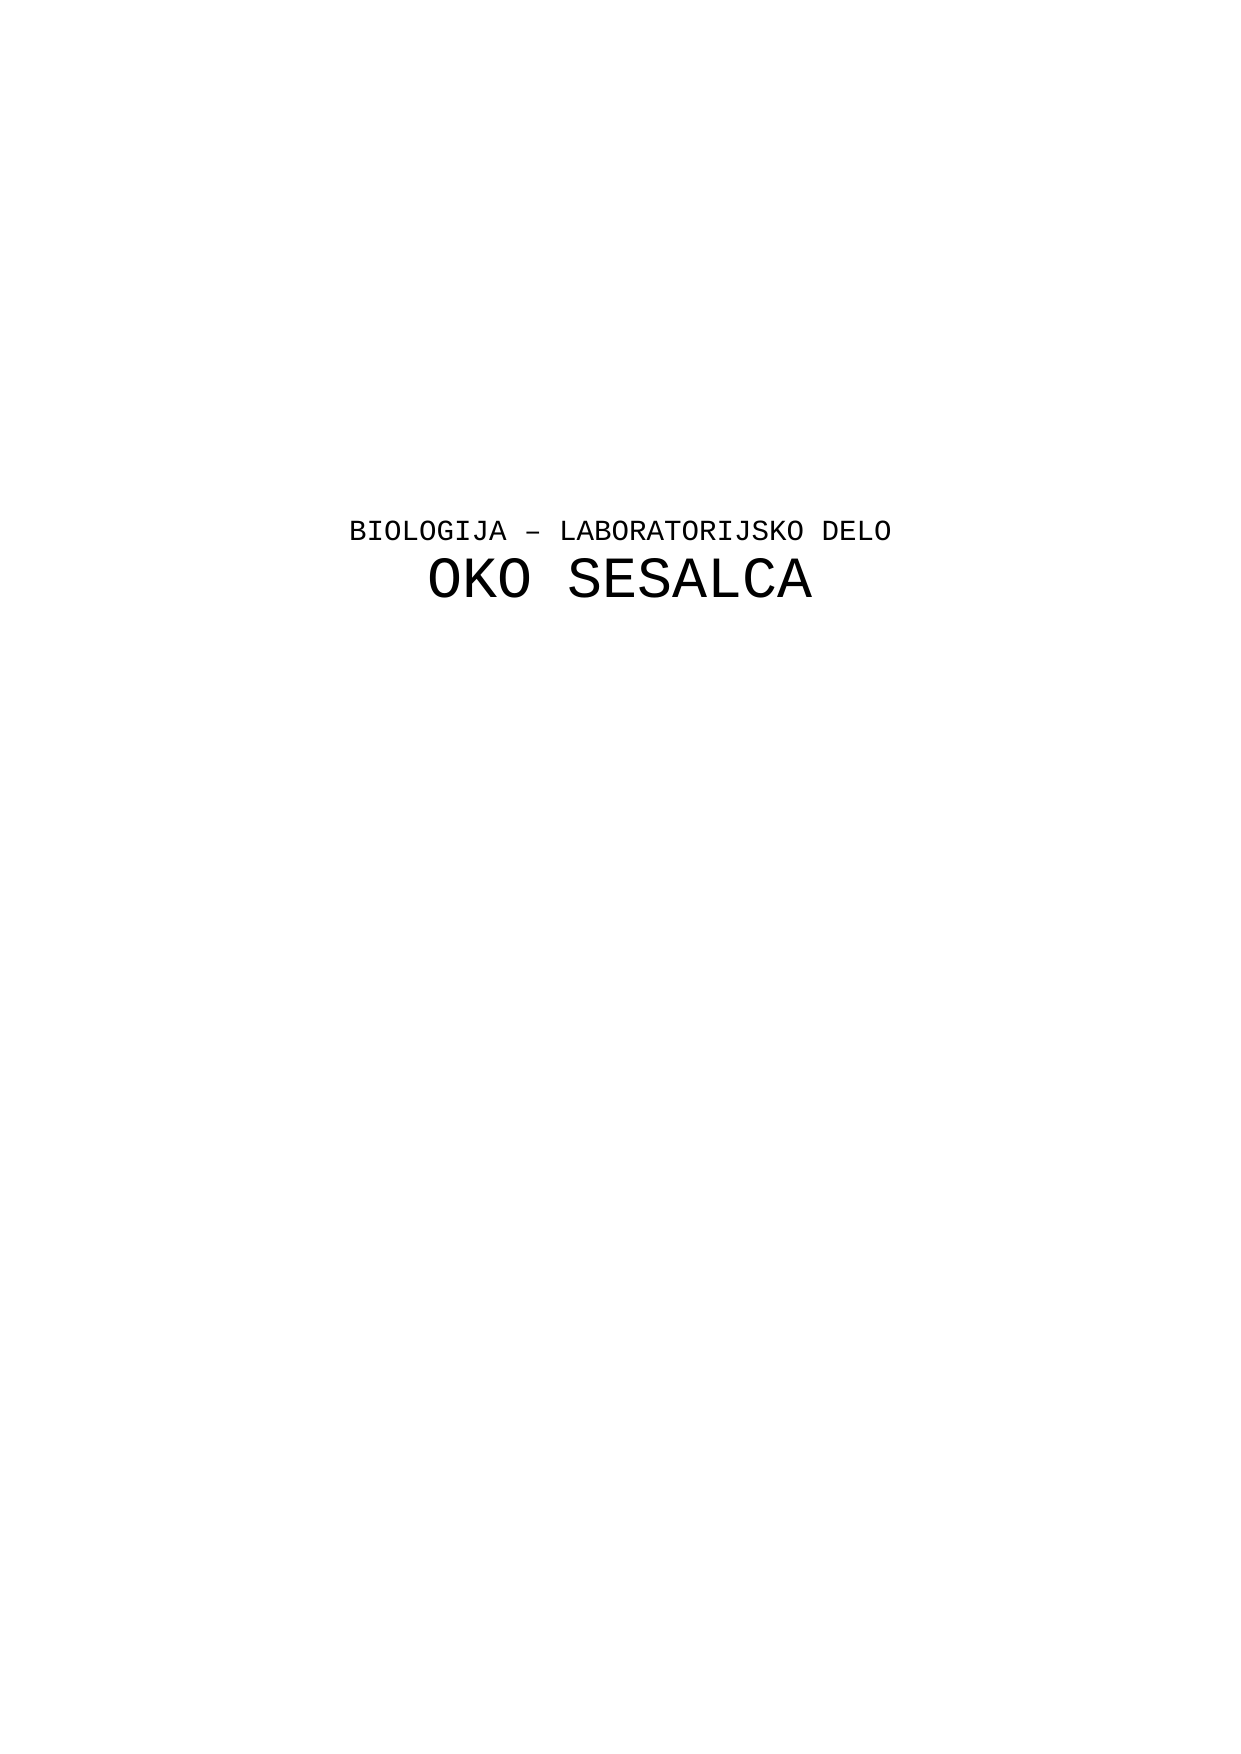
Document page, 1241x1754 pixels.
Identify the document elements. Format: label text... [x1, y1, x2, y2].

text OKO SESALCA [148, 549, 1093, 615]
text BIOLOGIJA – LABORATORIJSKO DELO [148, 516, 1093, 549]
